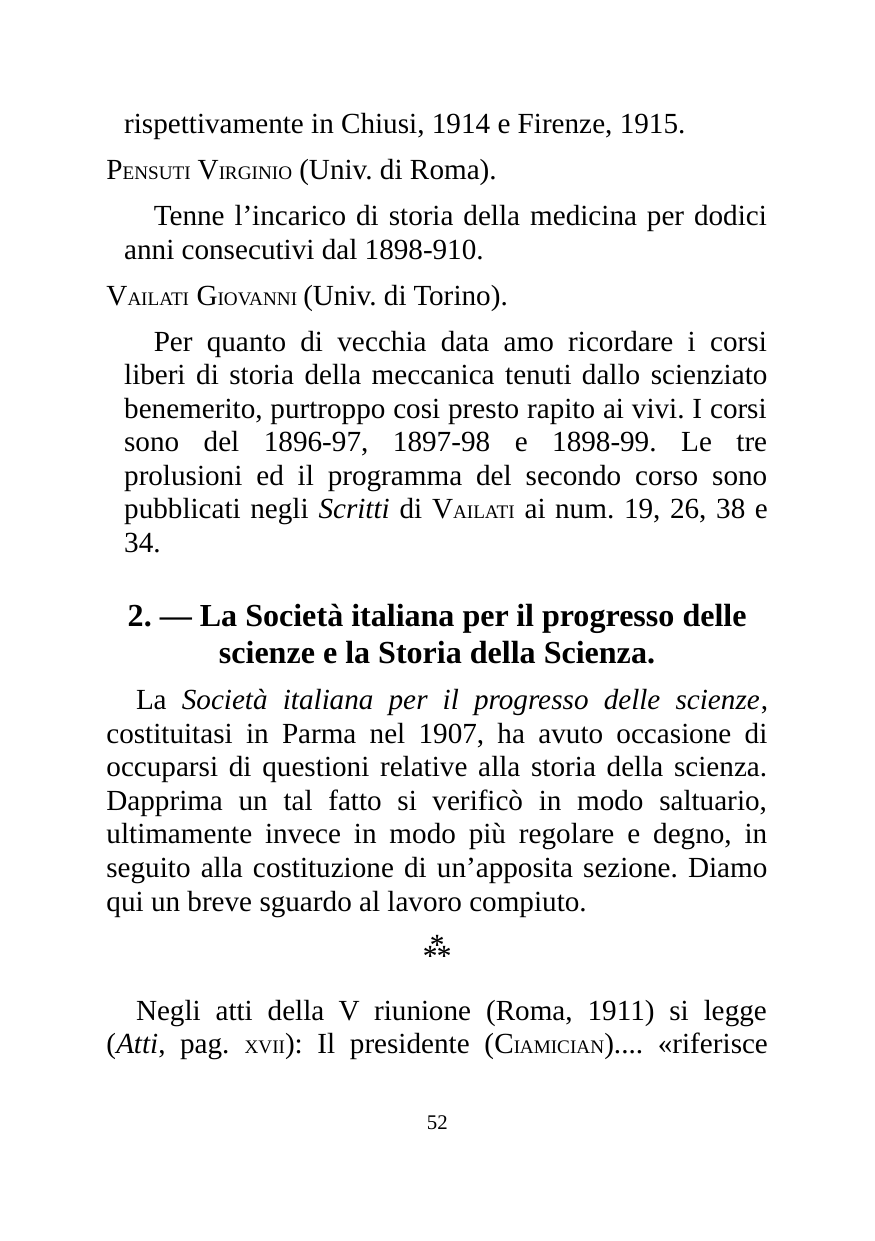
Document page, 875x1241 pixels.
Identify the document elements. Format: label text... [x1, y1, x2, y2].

text Negli atti della V riunione (Roma, 1911) si legge (Atti, pag. xvii): Il presidente (Ciamician).... «riferisce [106, 993, 768, 1060]
text Tenne l’incarico di storia della medicina per dodici anni consecutivi dal 1898-910. [124, 198, 768, 265]
text ⁂ [165, 930, 709, 963]
subtitle 2. — La Società italiana per il progresso delle scienze e la Storia della Scienza. [106, 596, 768, 670]
text rispettivamente in Chiusi, 1914 e Firenze, 1915. [124, 106, 768, 140]
text Per quanto di vecchia data amo ricordare i corsi liberi di storia della meccanica tenuti dallo scienziato benemerito, purtroppo cosi presto rapito ai vivi. I corsi sono del 1896-97, 1897-98 e 1898-99. Le tre prolusioni ed il programma del secondo corso sono pubblicati negli Scritti di Vailati ai num. 19, 26, 38 e 34. [124, 324, 768, 559]
text La Società italiana per il progresso delle scienze, costituitasi in Parma nel 1907, ha avuto occasione di occuparsi di questioni relative alla storia della scienza. Dapprima un tal fatto si verificò in modo saltuario, ultimamente invece in modo più regolare e degno, in seguito alla costituzione di un’apposita sezione. Diamo qui un breve sguardo al lavoro compiuto. [106, 682, 768, 917]
text Vailati Giovanni (Univ. di Torino). [106, 278, 768, 311]
text Pensuti Virginio (Univ. di Roma). [106, 152, 768, 186]
